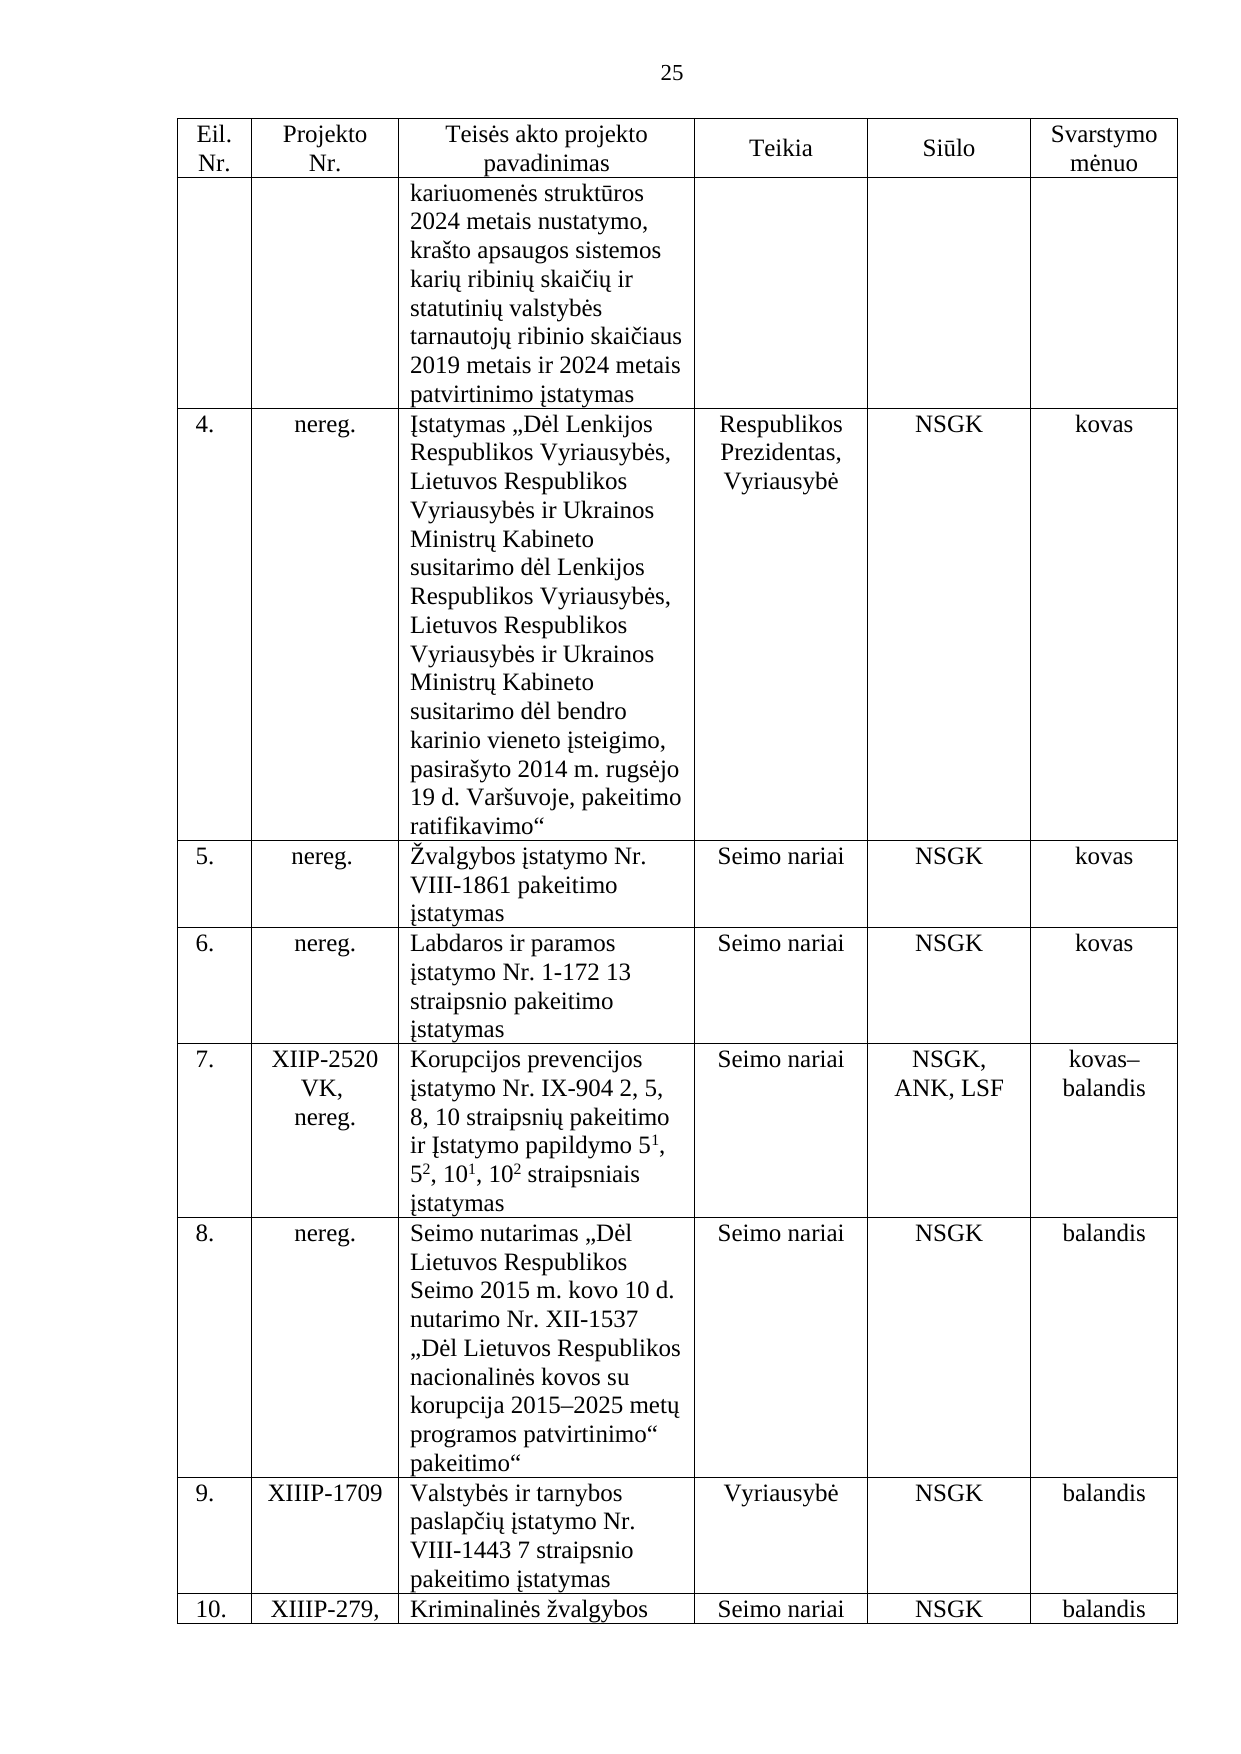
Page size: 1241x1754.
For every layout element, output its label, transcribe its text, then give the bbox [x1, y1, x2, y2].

table_cell Seimo nariai [695, 928, 867, 1043]
table_cell nereg. [252, 928, 398, 1043]
table_cell NSGK [868, 409, 1030, 840]
table_cell NSGK, ANK, LSF [868, 1044, 1030, 1217]
table_cell Kriminalinės žvalgybos [399, 1594, 694, 1622]
table_cell NSGK [868, 841, 1030, 927]
table_header Projekto Nr. [252, 119, 398, 177]
table_cell 9. [178, 1478, 251, 1593]
table_cell Labdaros ir paramos įstatymo Nr. 1-172 13 straipsnio pakeitimo įstatymas [399, 928, 694, 1043]
table_cell Vyriausybė [695, 1478, 867, 1593]
table_cell kariuomenės struktūros 2024 metais nustatymo, krašto apsaugos sistemos karių ribinių skaičių ir statutinių valstybės tarnautojų ribinio skaičiaus 2019 metais ir 2024 metais patvirtinimo įstatymas [399, 178, 694, 408]
table_cell Respublikos Prezidentas, Vyriausybė [695, 409, 867, 840]
table_cell NSGK [868, 1218, 1030, 1477]
table_cell 7. [178, 1044, 251, 1217]
table_cell XIIP-2520 VK, nereg. [252, 1044, 398, 1217]
table_cell kovas [1031, 409, 1177, 840]
table_cell Įstatymas „Dėl Lenkijos Respublikos Vyriausybės, Lietuvos Respublikos Vyriausybės ir Ukrainos Ministrų Kabineto susitarimo dėl Lenkijos Respublikos Vyriausybės, Lietuvos Respublikos Vyriausybės ir Ukrainos Ministrų Kabineto susitarimo dėl bendro karinio vieneto įsteigimo, pasirašyto 2014 m. rugsėjo 19 d. Varšuvoje, pakeitimo ratifikavimo“ [399, 409, 694, 840]
table_cell XIIIP-1709 [252, 1478, 398, 1593]
table_header Svarstymo mėnuo [1031, 119, 1177, 177]
table_header Teisės akto projekto pavadinimas [399, 119, 694, 177]
table_cell balandis [1031, 1218, 1177, 1477]
table_cell 5. [178, 841, 251, 927]
table_cell balandis [1031, 1594, 1177, 1622]
table_cell XIIIP-279, [252, 1594, 398, 1622]
table_cell kovas [1031, 928, 1177, 1043]
table_cell Seimo nariai [695, 1594, 867, 1622]
table_cell nereg. [252, 409, 398, 840]
table_cell 4. [178, 409, 251, 840]
table_cell nereg. [252, 841, 398, 927]
table_header Teikia [695, 119, 867, 177]
table_cell 6. [178, 928, 251, 1043]
table_header Siūlo [868, 119, 1030, 177]
table_header Eil. Nr. [178, 119, 251, 177]
table_cell nereg. [252, 1218, 398, 1477]
table_cell [252, 178, 398, 408]
table_cell balandis [1031, 1478, 1177, 1593]
table_cell [178, 178, 251, 408]
table_cell Seimo nariai [695, 1044, 867, 1217]
table_cell Valstybės ir tarnybos paslapčių įstatymo Nr. VIII-1443 7 straipsnio pakeitimo įstatymas [399, 1478, 694, 1593]
table_cell NSGK [868, 1478, 1030, 1593]
table_cell NSGK [868, 928, 1030, 1043]
table_cell [868, 178, 1030, 408]
table_cell 10. [178, 1594, 251, 1622]
table_cell Korupcijos prevencijos įstatymo Nr. IX-904 2, 5, 8, 10 straipsnių pakeitimo ir Įstatymo papildymo 51, 52, 101, 102 straipsniais įstatymas [399, 1044, 694, 1217]
table_cell kovas [1031, 841, 1177, 927]
table_cell Seimo nariai [695, 841, 867, 927]
table_cell Seimo nutarimas „Dėl Lietuvos Respublikos Seimo 2015 m. kovo 10 d. nutarimo Nr. XII-1537 „Dėl Lietuvos Respublikos nacionalinės kovos su korupcija 2015–2025 metų programos patvirtinimo“ pakeitimo“ [399, 1218, 694, 1477]
table_cell 8. [178, 1218, 251, 1477]
table_cell kovas–balandis [1031, 1044, 1177, 1217]
table_cell [695, 178, 867, 408]
table_cell Seimo nariai [695, 1218, 867, 1477]
table_cell NSGK [868, 1594, 1030, 1622]
table_cell [1031, 178, 1177, 408]
table_cell Žvalgybos įstatymo Nr. VIII-1861 pakeitimo įstatymas [399, 841, 694, 927]
